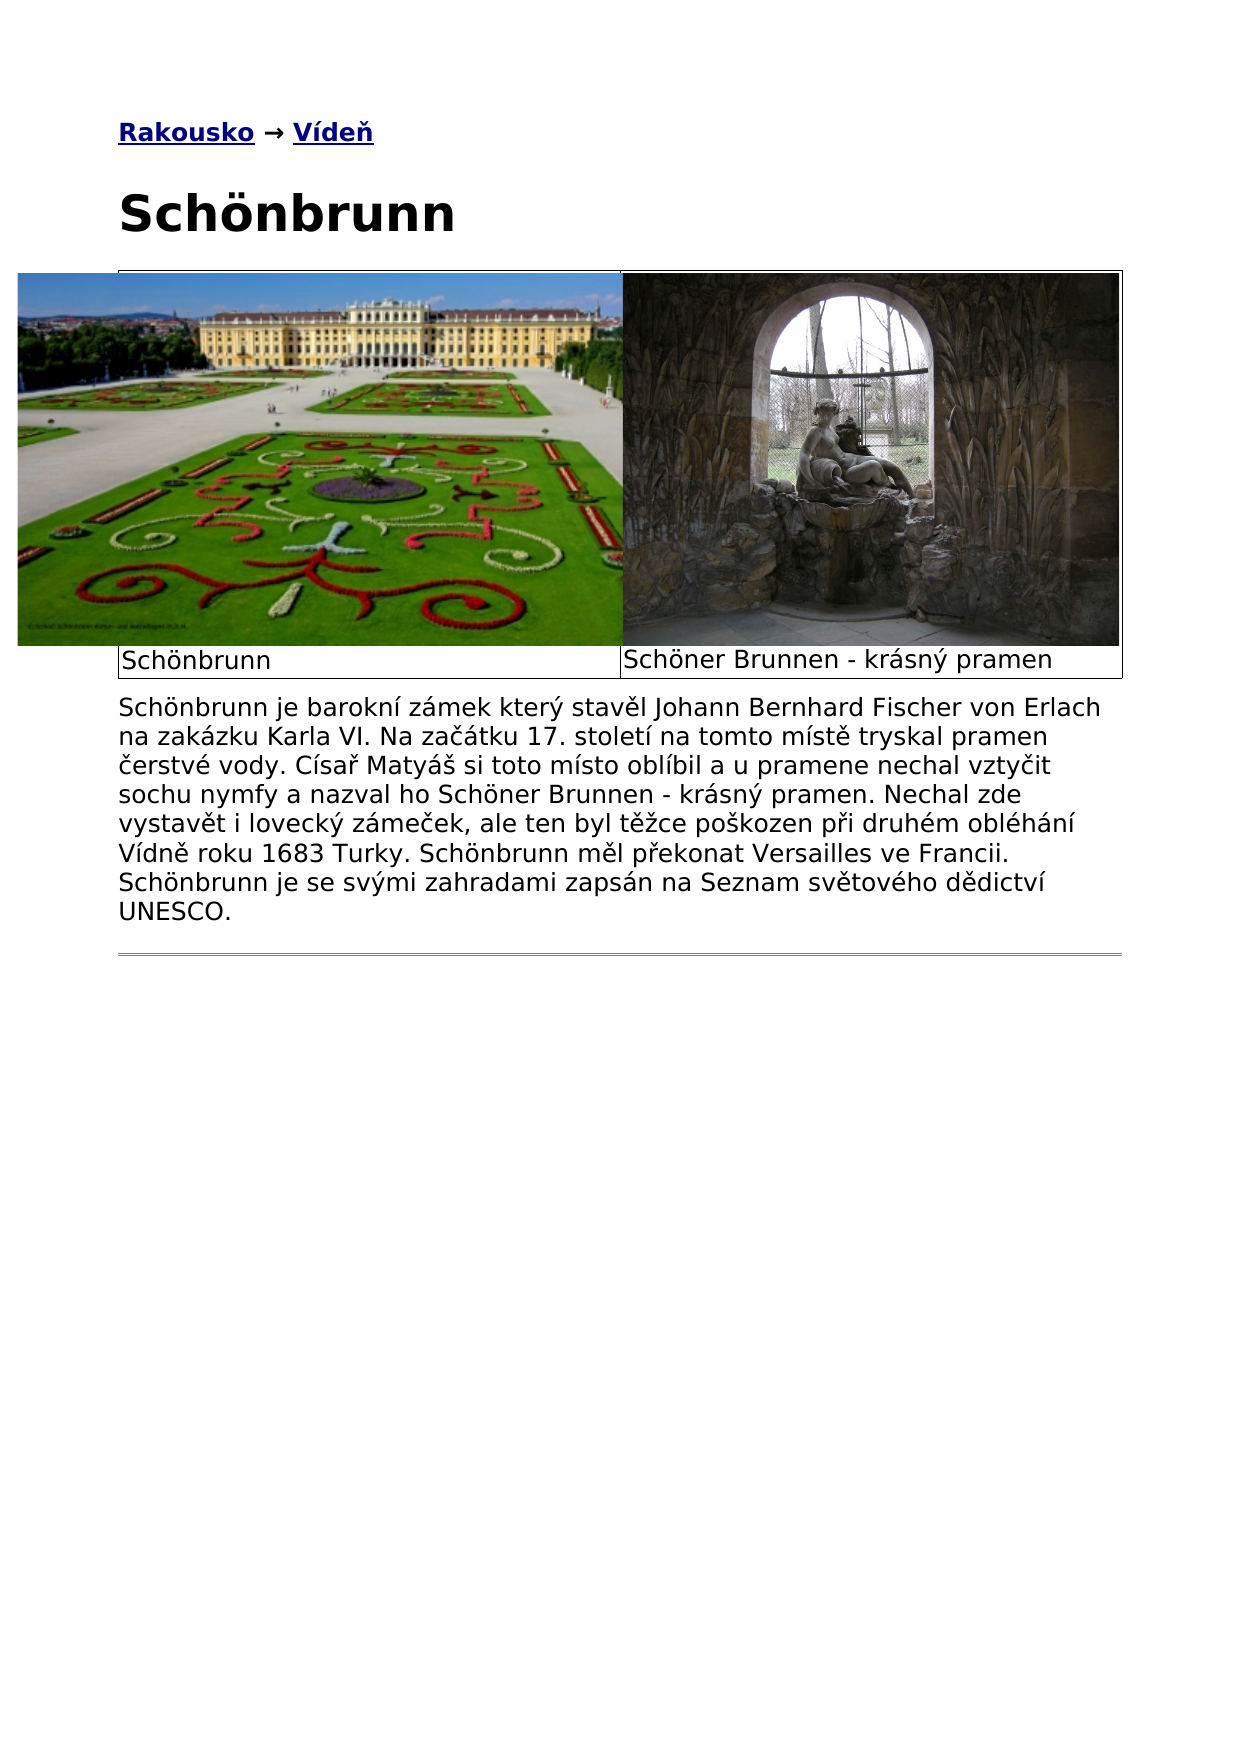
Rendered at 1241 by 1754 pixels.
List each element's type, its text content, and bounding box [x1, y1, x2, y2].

text Rakousko → Vídeň [118, 118, 1122, 147]
table_header Schönbrunn [119, 646, 620, 678]
text Schönbrunn je barokní zámek který stavěl Johann Bernhard Fischer von Erlach na zakázku Karla VI. Na začátku 17. století na tomto místě tryskal pramen čerstvé vody. Císař Matyáš si toto místo oblíbil a u pramene nechal vztyčit sochu nymfy a nazval ho Schöner Brunnen - krásný pramen. Nechal zde vystavět i lovecký zámeček, ale ten byl těžce poškozen při druhém obléhání Vídně roku 1683 Turky. Schönbrunn měl překonat Versailles ve Francii. Schönbrunn je se svými zahradami zapsán na Seznam světového dědictví UNESCO.﻿ [118, 693, 1122, 926]
subtitle Schönbrunn [118, 185, 1122, 243]
table_header Schöner Brunnen - krásný pramen [621, 271, 1122, 678]
picture [17, 273, 1120, 646]
